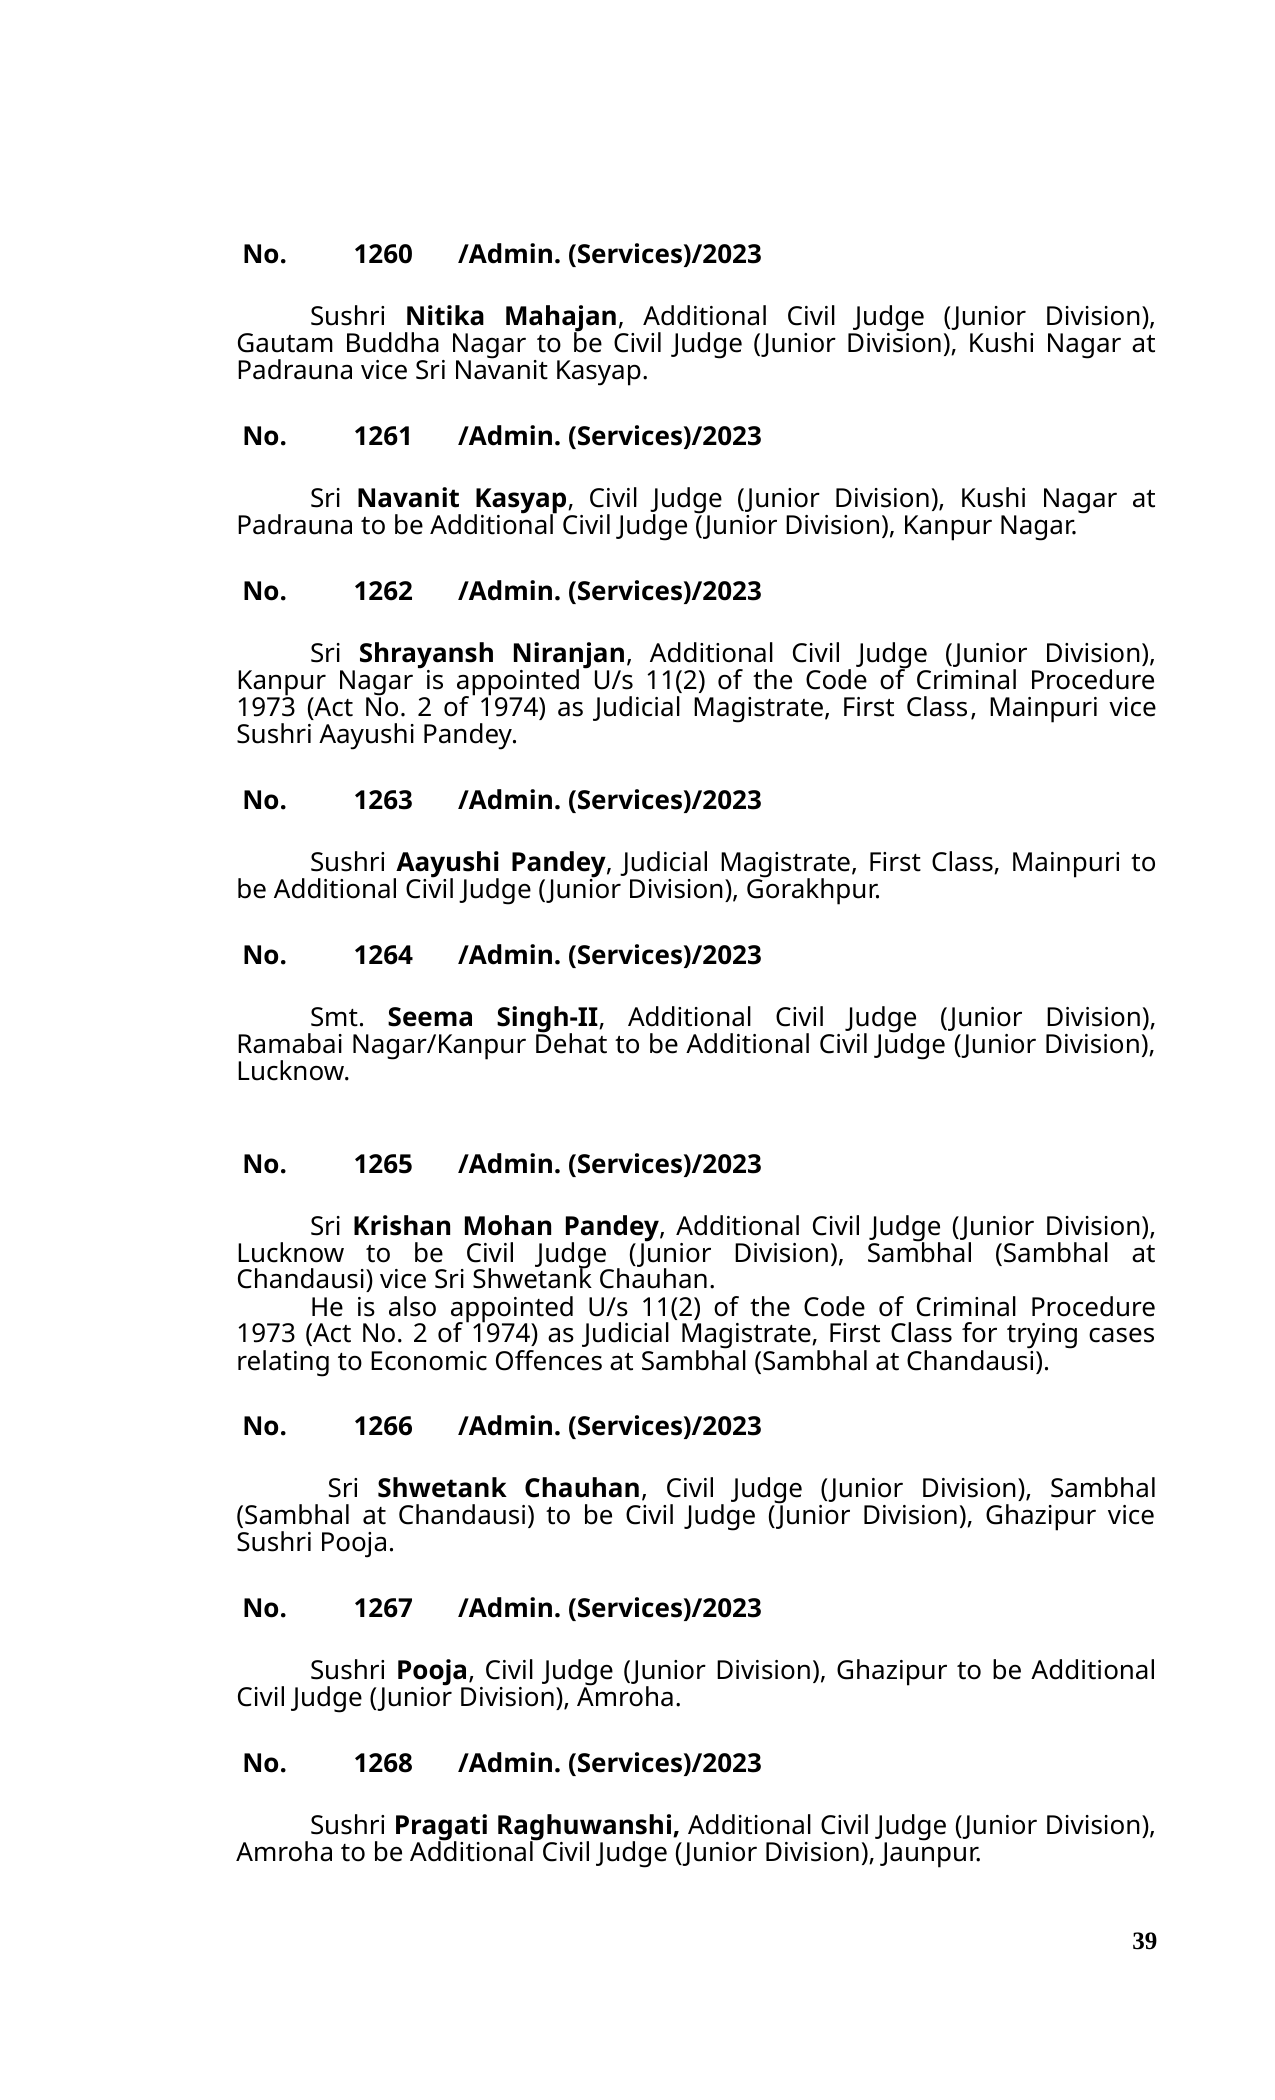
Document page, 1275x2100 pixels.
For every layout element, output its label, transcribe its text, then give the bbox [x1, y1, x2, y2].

table_header /Admin. (Services)/2023 [452, 412, 837, 459]
table_header [310, 230, 452, 277]
table_header /Admin. (Services)/2023 [452, 1140, 837, 1186]
table_header /Admin. (Services)/2023 [452, 230, 837, 277]
table_header [310, 412, 452, 459]
table_header /Admin. (Services)/2023 [452, 1739, 837, 1786]
table_header [310, 776, 452, 823]
table_header [310, 1140, 452, 1186]
text Sushri Pragati Raghuwanshi, Additional Civil Judge (Junior Division), Amroha to be Additional Civil Judge (Junior Division), Jaunpur. [236, 1813, 1157, 1867]
table_header No. [236, 1739, 310, 1786]
table_header No. [236, 1140, 310, 1186]
table_header [310, 931, 452, 978]
text Sri Shwetank Chauhan, Civil Judge (Junior Division), Sambhal (Sambhal at Chandausi) to be Civil Judge (Junior Division), Ghazipur vice Sushri Pooja. [236, 1476, 1157, 1557]
table_header No. [236, 931, 310, 978]
text Sri Krishan Mohan Pandey, Additional Civil Judge (Junior Division), Lucknow to be Civil Judge (Junior Division), Sambhal (Sambhal at Chandausi) vice Sri Shwetank Chauhan. [236, 1213, 1157, 1294]
text Sushri Nitika Mahajan, Additional Civil Judge (Junior Division), Gautam Buddha Nagar to be Civil Judge (Junior Division), Kushi Nagar at Padrauna vice Sri Navanit Kasyap. [236, 304, 1157, 385]
text Sri Navanit Kasyap, Civil Judge (Junior Division), Kushi Nagar at Padrauna to be Additional Civil Judge (Junior Division), Kanpur Nagar. [236, 486, 1157, 540]
table_header No. [236, 1584, 310, 1631]
table_header /Admin. (Services)/2023 [452, 1402, 837, 1449]
table_header No. [236, 776, 310, 823]
table_header /Admin. (Services)/2023 [452, 1584, 837, 1631]
table_header No. [236, 230, 310, 277]
table_header [310, 1739, 452, 1786]
table_header /Admin. (Services)/2023 [452, 776, 837, 823]
table_header No. [236, 567, 310, 614]
table_header No. [236, 412, 310, 459]
table_header /Admin. (Services)/2023 [452, 567, 837, 614]
table_header [310, 1584, 452, 1631]
table_header No. [236, 1402, 310, 1449]
table_header [310, 1402, 452, 1449]
text Sushri Pooja, Civil Judge (Junior Division), Ghazipur to be Additional Civil Judge (Junior Division), Amroha. [236, 1658, 1157, 1712]
text He is also appointed U/s 11(2) of the Code of Criminal Procedure 1973 (Act No. 2 of 1974) as Judicial Magistrate, First Class for trying cases relating to Economic Offences at Sambhal (Sambhal at Chandausi). [236, 1294, 1157, 1375]
table_header [310, 567, 452, 614]
text Sushri Aayushi Pandey, Judicial Magistrate, First Class, Mainpuri to be Additional Civil Judge (Junior Division), Gorakhpur. [236, 850, 1157, 904]
text Sri Shrayansh Niranjan, Additional Civil Judge (Junior Division), Kanpur Nagar is appointed U/s 11(2) of the Code of Criminal Procedure 1973 (Act No. 2 of 1974) as Judicial Magistrate, First Class, Mainpuri vice Sushri Aayushi Pandey. [236, 641, 1157, 749]
text Smt. Seema Singh-II, Additional Civil Judge (Junior Division), Ramabai Nagar/Kanpur Dehat to be Additional Civil Judge (Junior Division), Lucknow. [236, 1004, 1157, 1086]
table_header /Admin. (Services)/2023 [452, 931, 837, 978]
